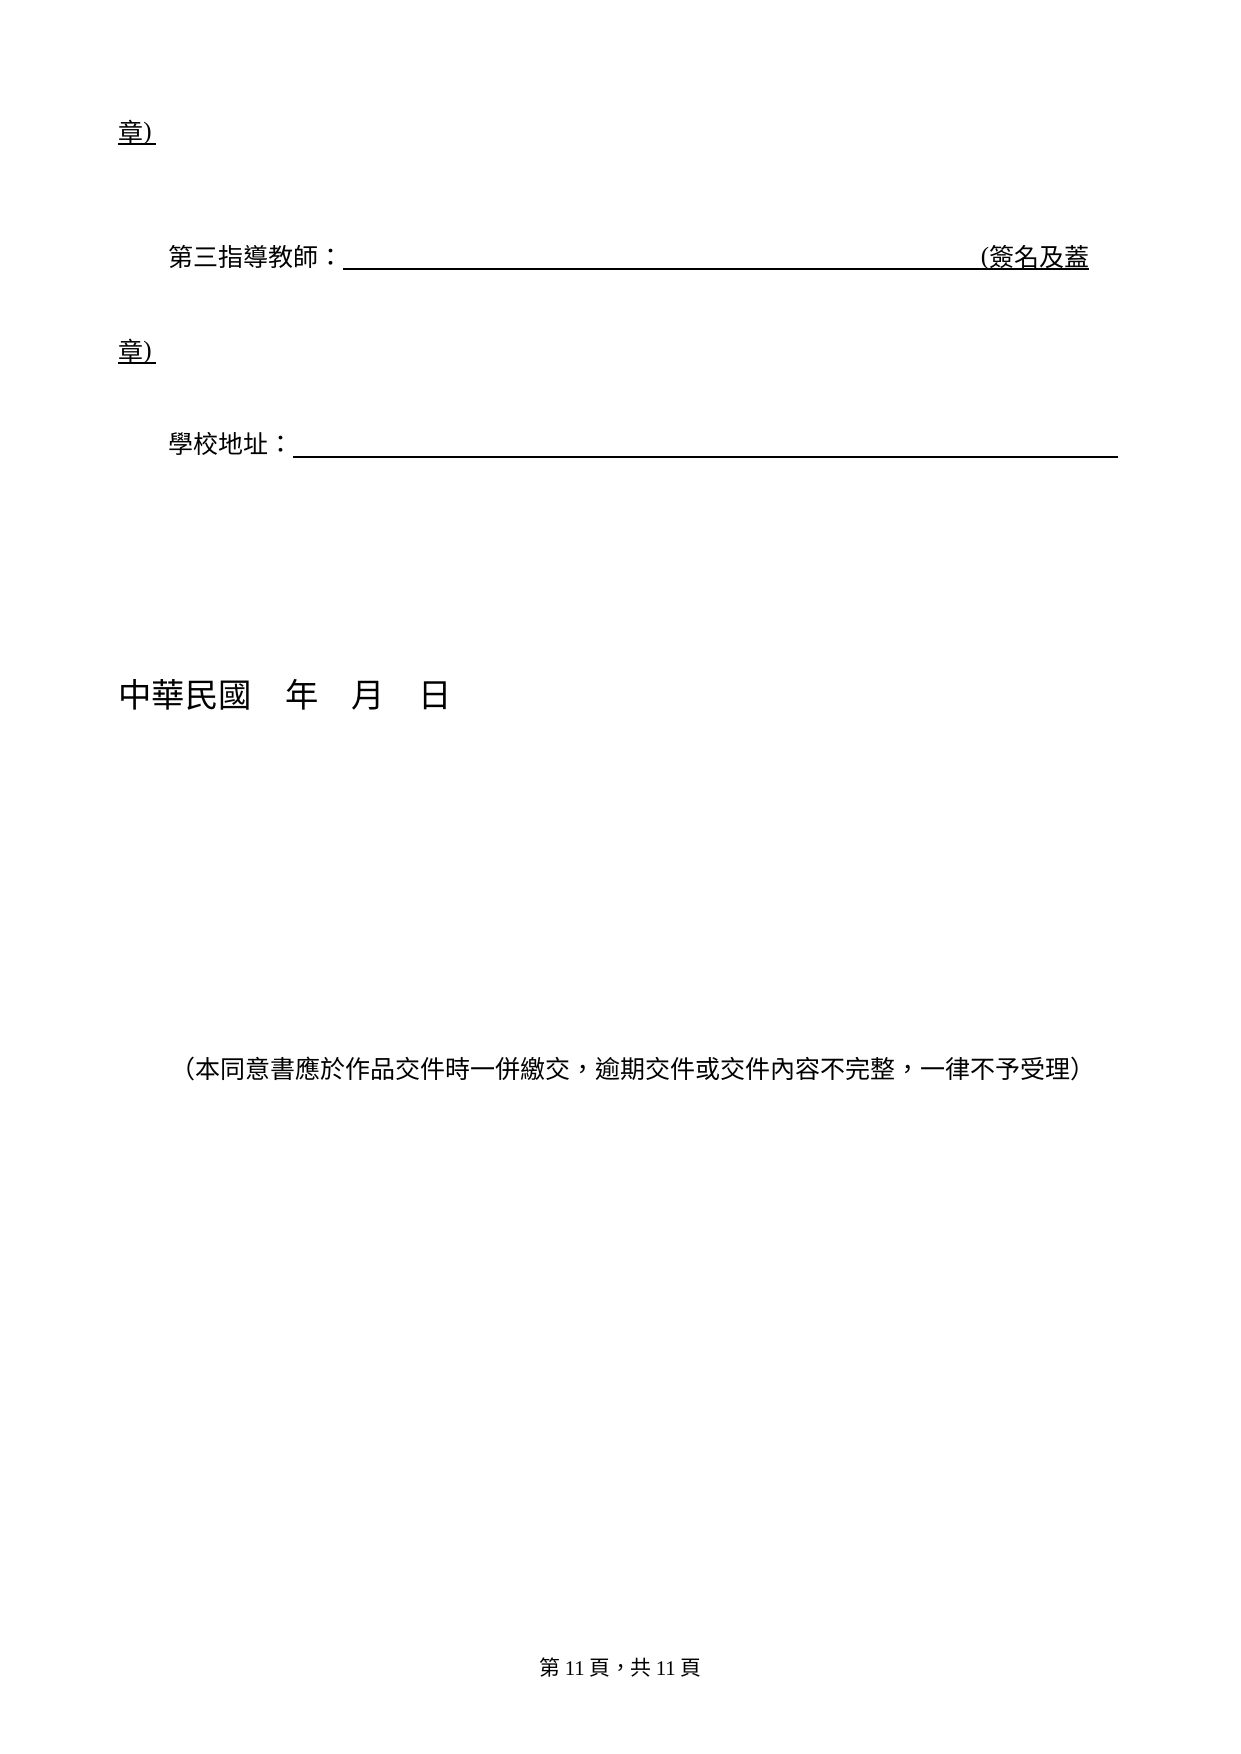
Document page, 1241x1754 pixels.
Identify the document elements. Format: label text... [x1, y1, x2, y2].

text 章) [118, 89, 1122, 151]
text （本同意書應於作品交件時一併繳交，逾期交件或交件內容不完整，一律不予受理） [118, 1026, 1122, 1089]
text 學校地址： [118, 401, 1122, 464]
text 第三指導教師： (簽名及蓋章) [118, 214, 1122, 370]
text 中華民國 年 月 日 [118, 651, 1122, 714]
